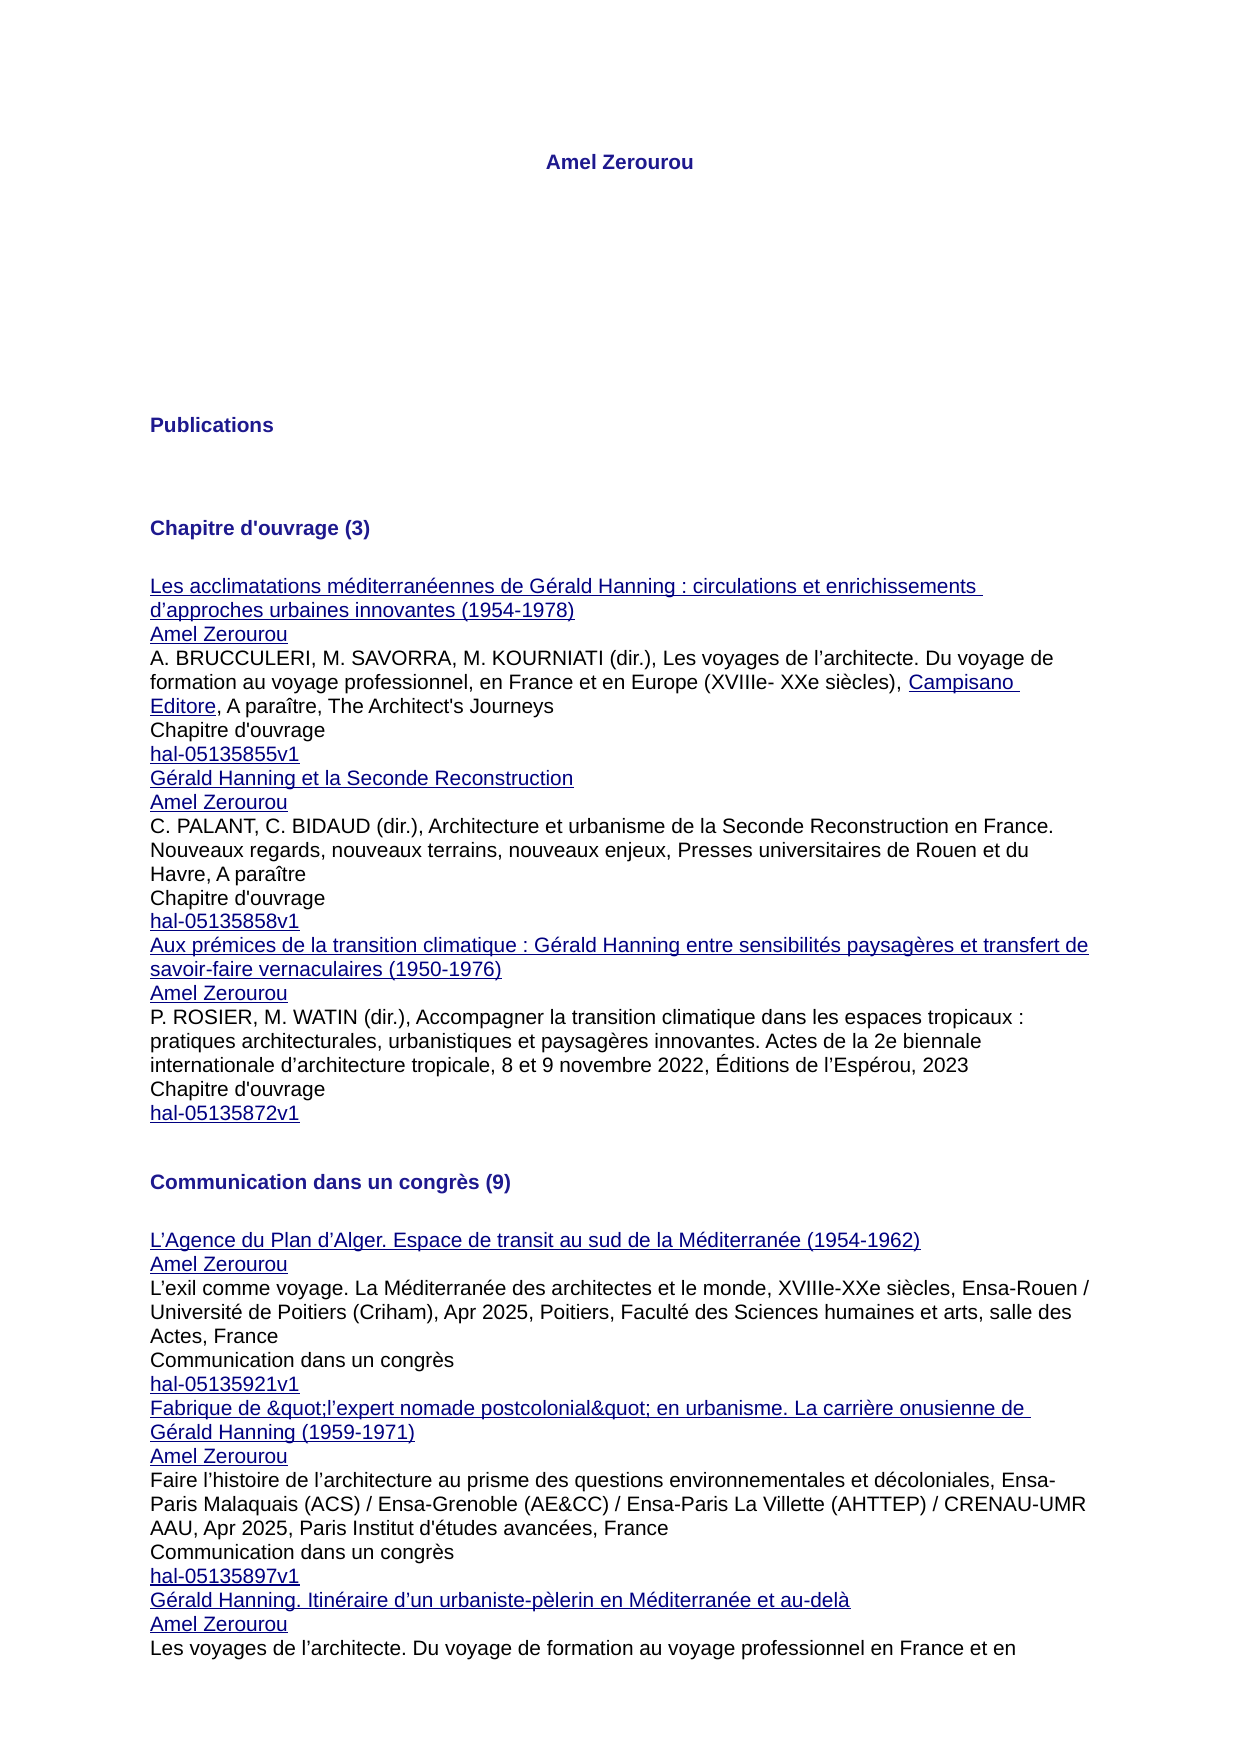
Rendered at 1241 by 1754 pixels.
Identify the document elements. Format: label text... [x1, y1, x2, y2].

subtitle Chapitre d'ouvrage (3) [150, 516, 1090, 539]
table_cell Gérald Hanning et la Seconde Reconstruction Amel Zerourou C. PALANT, C. BIDAUD (dir.), Architecture et urbanisme de la Seconde Reconstruction en France. Nouveaux regards, nouveaux terrains, nouveaux enjeux, Presses universitaires de Rouen et du Havre, A paraître Chapitre d'ouvrage hal-05135858v1 [150, 766, 1090, 933]
subtitle Amel Zerourou [150, 150, 1090, 174]
table_cell Aux prémices de la transition climatique : Gérald Hanning entre sensibilités paysagères et transfert de savoir-faire vernaculaires (1950-1976) Amel Zerourou P. ROSIER, M. WATIN (dir.), Accompagner la transition climatique dans les espaces tropicaux : pratiques architecturales, urbanistiques et paysagères innovantes. Actes de la 2e biennale internationale d’architecture tropicale, 8 et 9 novembre 2022, Éditions de l’Espérou, 2023 Chapitre d'ouvrage hal-05135872v1 [150, 933, 1090, 1125]
table_cell Fabrique de &quot;l’expert nomade postcolonial&quot; en urbanisme. La carrière onusienne de Gérald Hanning (1959-1971) Amel Zerourou Faire l’histoire de l’architecture au prisme des questions environnementales et décoloniales, Ensa-Paris Malaquais (ACS) / Ensa-Grenoble (AE&CC) / Ensa-Paris La Villette (AHTTEP) / CRENAU-UMR AAU, Apr 2025, Paris Institut d'études avancées, France Communication dans un congrès hal-05135897v1 [150, 1396, 1090, 1587]
table_header L’Agence du Plan d’Alger. Espace de transit au sud de la Méditerranée (1954-1962) Amel Zerourou L’exil comme voyage. La Méditerranée des architectes et le monde, XVIIIe-XXe siècles, Ensa-Rouen / Université de Poitiers (Criham), Apr 2025, Poitiers, Faculté des Sciences humaines et arts, salle des Actes, France Communication dans un congrès hal-05135921v1 [150, 1228, 1090, 1396]
table_header Les acclimatations méditerranéennes de Gérald Hanning : circulations et enrichissements d’approches urbaines innovantes (1954-1978) Amel Zerourou A. BRUCCULERI, M. SAVORRA, M. KOURNIATI (dir.), Les voyages de l’architecte. Du voyage de formation au voyage professionnel, en France et en Europe (XVIIIe- XXe siècles), Campisano Editore, A paraître, The Architect's Journeys Chapitre d'ouvrage hal-05135855v1 [150, 574, 1090, 766]
table_cell Gérald Hanning. Itinéraire d’un urbaniste-pèlerin en Méditerranée et au-delà Amel Zerourou Les voyages de l’architecte. Du voyage de formation au voyage professionnel en France et en [150, 1588, 1090, 1659]
subtitle Publications [150, 412, 1090, 436]
subtitle Communication dans un congrès (9) [150, 1170, 1090, 1194]
